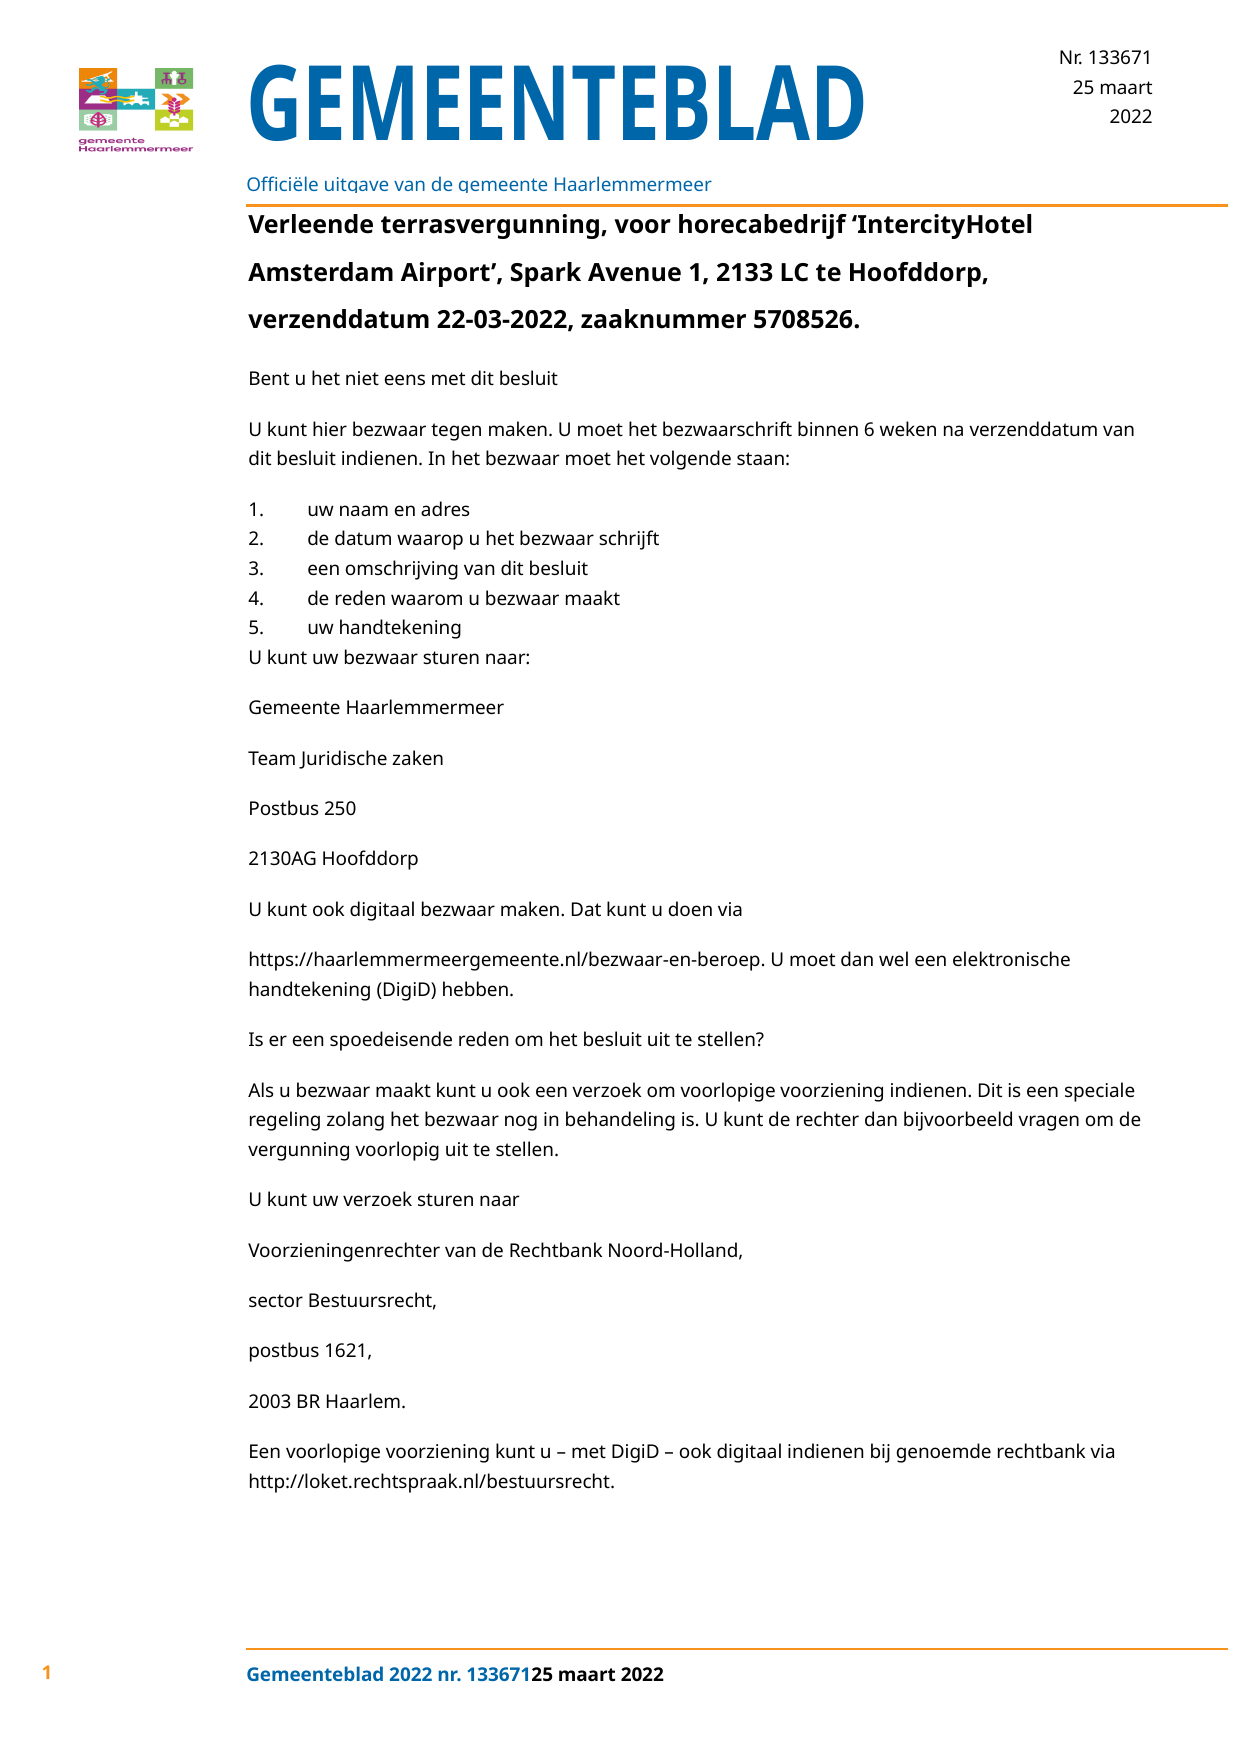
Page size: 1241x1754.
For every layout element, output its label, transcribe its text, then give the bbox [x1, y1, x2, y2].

text Een voorlopige voorziening kunt u – met DigiD – ook digitaal indienen bij genoemde rechtbank via http://loket.rechtspraak.nl/bestuursrecht. [248, 1438, 1152, 1494]
text 2130AG Hoofddorp [248, 846, 1152, 871]
text U kunt hier bezwaar tegen maken. U moet het bezwaarschrift binnen 6 weken na verzenddatum van dit besluit indienen. In het bezwaar moet het volgende staan: [248, 416, 1152, 471]
list een omschrijving van dit besluit [248, 555, 1152, 581]
text Verleende terrasvergunning, voor horecabedrijf ‘IntercityHotel Amsterdam Airport’, Spark Avenue 1, 2133 LC te Hoofddorp, verzenddatum 22-03-2022, zaaknummer 5708526. [248, 207, 1152, 336]
text U kunt uw verzoek sturen naar [248, 1186, 1152, 1212]
text 2003 BR Haarlem. [248, 1388, 1152, 1414]
text https://haarlemmermeergemeente.nl/bezwaar-en-beroep. U moet dan wel een elektronische handtekening (DigiD) hebben. [248, 946, 1152, 1002]
text Postbus 250 [248, 795, 1152, 821]
text Is er een spoedeisende reden om het besluit uit te stellen? [248, 1026, 1152, 1052]
picture [41, 47, 231, 172]
text postbus 1621, [248, 1338, 1152, 1363]
text Team Juridische zaken [248, 745, 1152, 770]
text Voorzieningenrechter van de Rechtbank Noord-Holland, [248, 1237, 1152, 1262]
text Gemeente Haarlemmermeer [248, 694, 1152, 720]
text U kunt uw bezwaar sturen naar: [248, 644, 1152, 669]
text U kunt ook digitaal bezwaar maken. Dat kunt u doen via [248, 896, 1152, 922]
text Als u bezwaar maakt kunt u ook een verzoek om voorlopige voorziening indienen. Dit is een speciale regeling zolang het bezwaar nog in behandeling is. U kunt de rechter dan bijvoorbeeld vragen om de vergunning voorlopig uit te stellen. [248, 1077, 1152, 1162]
list uw naam en adres [248, 496, 1152, 522]
text sector Bestuursrecht, [248, 1287, 1152, 1313]
text Bent u het niet eens met dit besluit [248, 366, 1152, 391]
list uw handtekening [248, 614, 1152, 640]
list de reden waarom u bezwaar maakt [248, 585, 1152, 610]
list de datum waarop u het bezwaar schrijft [248, 526, 1152, 551]
